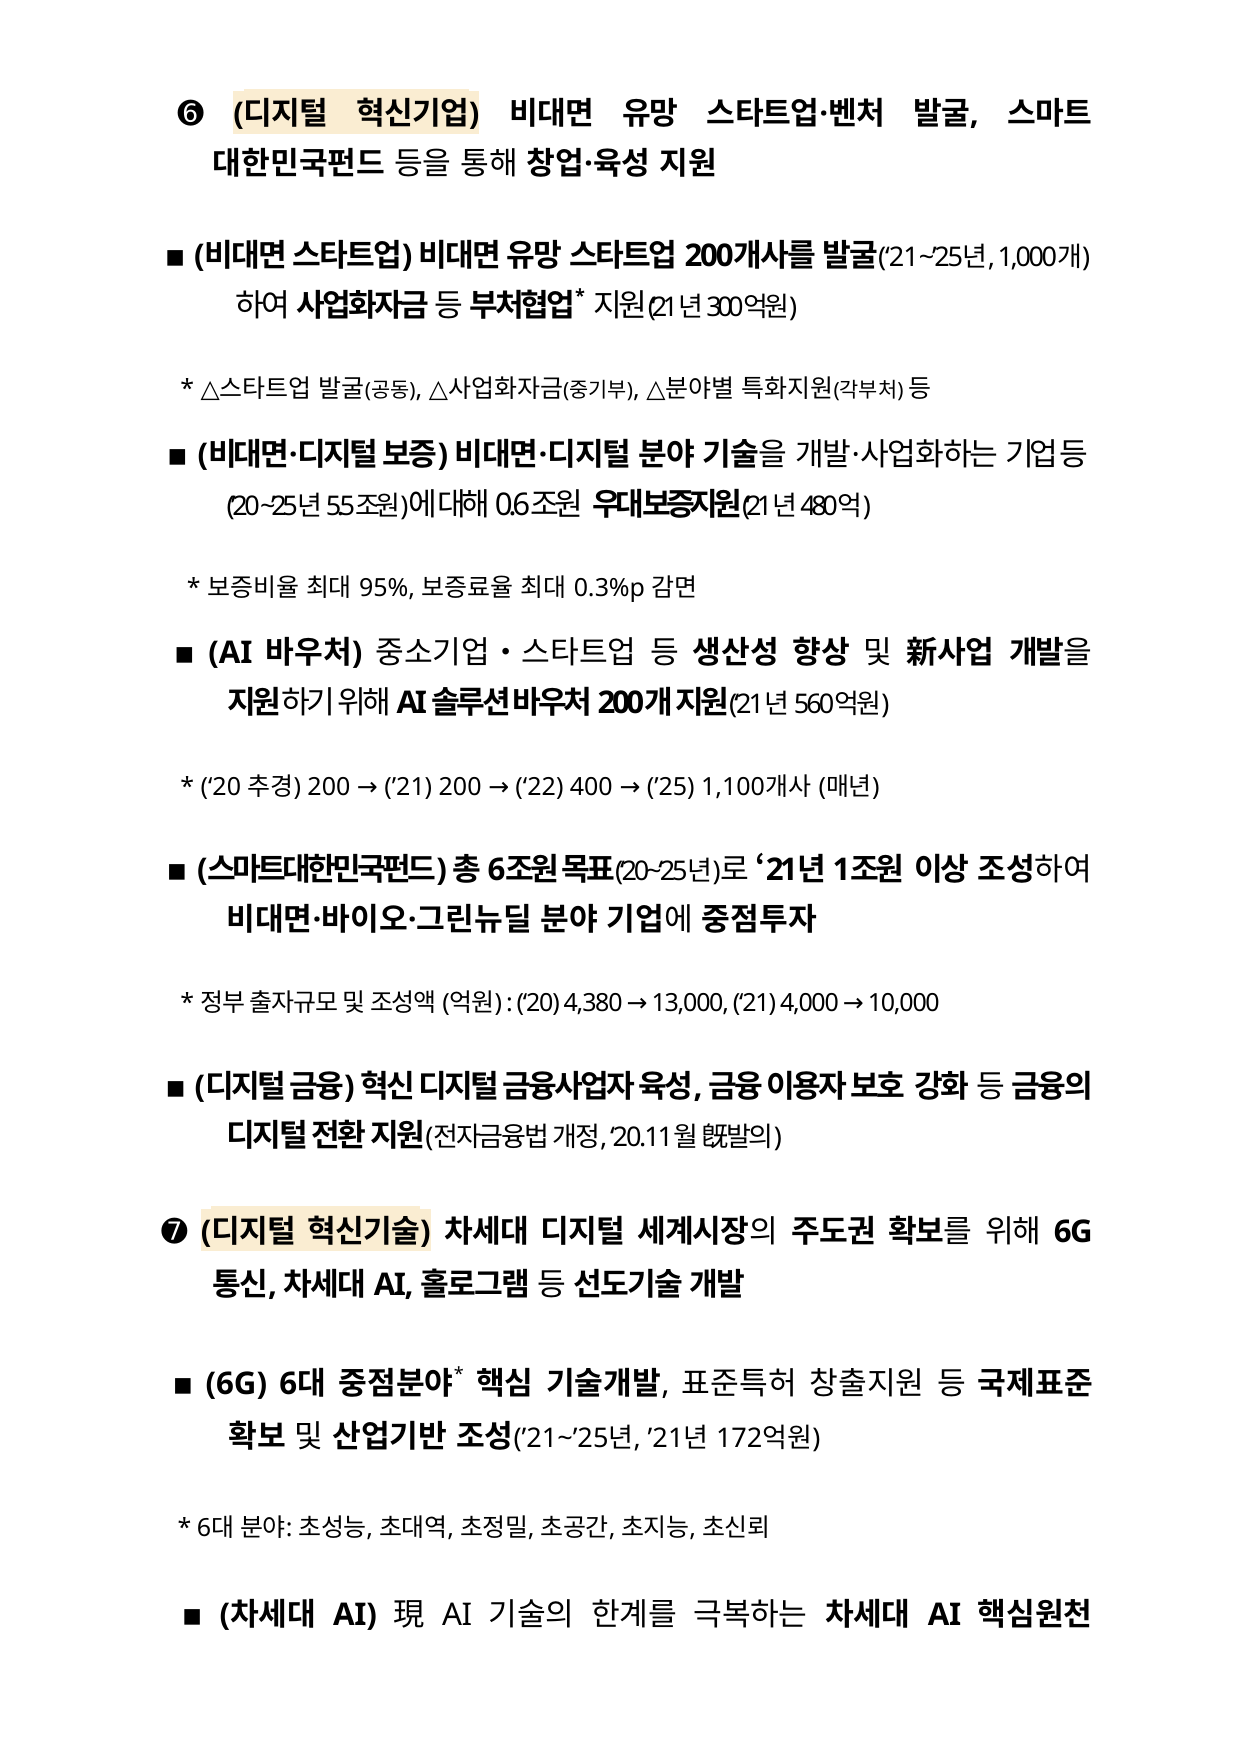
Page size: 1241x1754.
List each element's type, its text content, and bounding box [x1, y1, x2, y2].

text * 정부 출자규모 및 조성액 (억원) : (‘20) 4,380 → 13,000, (‘21) 4,000 → 10,000 [148, 986, 1093, 1018]
text ➐ (디지털 혁신기술) 차세대 디지털 세계시장의 주도권 확보를 위해 6G 통신, 차세대 AI, 홀로그램 등 선도기술 개발 [148, 1206, 1093, 1304]
text ▪ (비대면 스타트업) 비대면 유망 스타트업 200개사를 발굴(‘21~’25년, 1,000개)하여 사업화자금 등 부처협업* 지원(‘21년 300억원) [148, 231, 1093, 326]
text * (‘20 추경) 200 → (’21) 200 → (‘22) 400 → (’25) 1,100개사 (매년) [148, 770, 1093, 801]
text ▪ (스마트대한민국펀드) 총 6조원 목표(‘20~‘25년)로 ‘21년 1조원 이상 조성하여 비대면·바이오·그린뉴딜 분야 기업에 중점투자 [148, 844, 1093, 939]
text * △스타트업 발굴(공동), △사업화자금(중기부), △분야별 특화지원(각부처) 등 [148, 373, 1093, 404]
text ▪ (디지털 금융) 혁신 디지털 금융사업자 육성, 금융 이용자 보호 강화 등 금융의 디지털 전환 지원(전자금융법 개정, ‘20.11월 旣발의) [148, 1061, 1093, 1156]
text * 보증비율 최대 95%, 보증료율 최대 0.3%p 감면 [148, 571, 1093, 603]
text ▪ (차세대 AI) 現 AI 기술의 한계를 극복하는 차세대 AI 핵심원천 [148, 1589, 1093, 1634]
text ➏ (디지털 혁신기업) 비대면 유망 스타트업·벤처 발굴, 스마트 대한민국펀드 등을 통해 창업·육성 지원 [148, 88, 1093, 183]
text ▪ (6G) 6대 중점분야* 핵심 기술개발, 표준특허 창출지원 등 국제표준 확보 및 산업기반 조성(’21~’25년, ’21년 172억원) [148, 1358, 1093, 1456]
text ▪ (비대면·디지털 보증) 비대면·디지털 분야 기술을 개발·사업화하는 기업 등(’20~’25년 5.5조원)에 대해 0.6조원 우대 보증지원(‘21년 480억) [148, 429, 1093, 524]
text * 6대 분야: 초성능, 초대역, 초정밀, 초공간, 초지능, 초신뢰 [148, 1509, 1093, 1543]
text ▪ (AI 바우처) 중소기업‧스타트업 등 생산성 향상 및 新사업 개발을 지원하기 위해 AI 솔루션 바우처 200개 지원(‘21년 560억원) [148, 628, 1093, 723]
